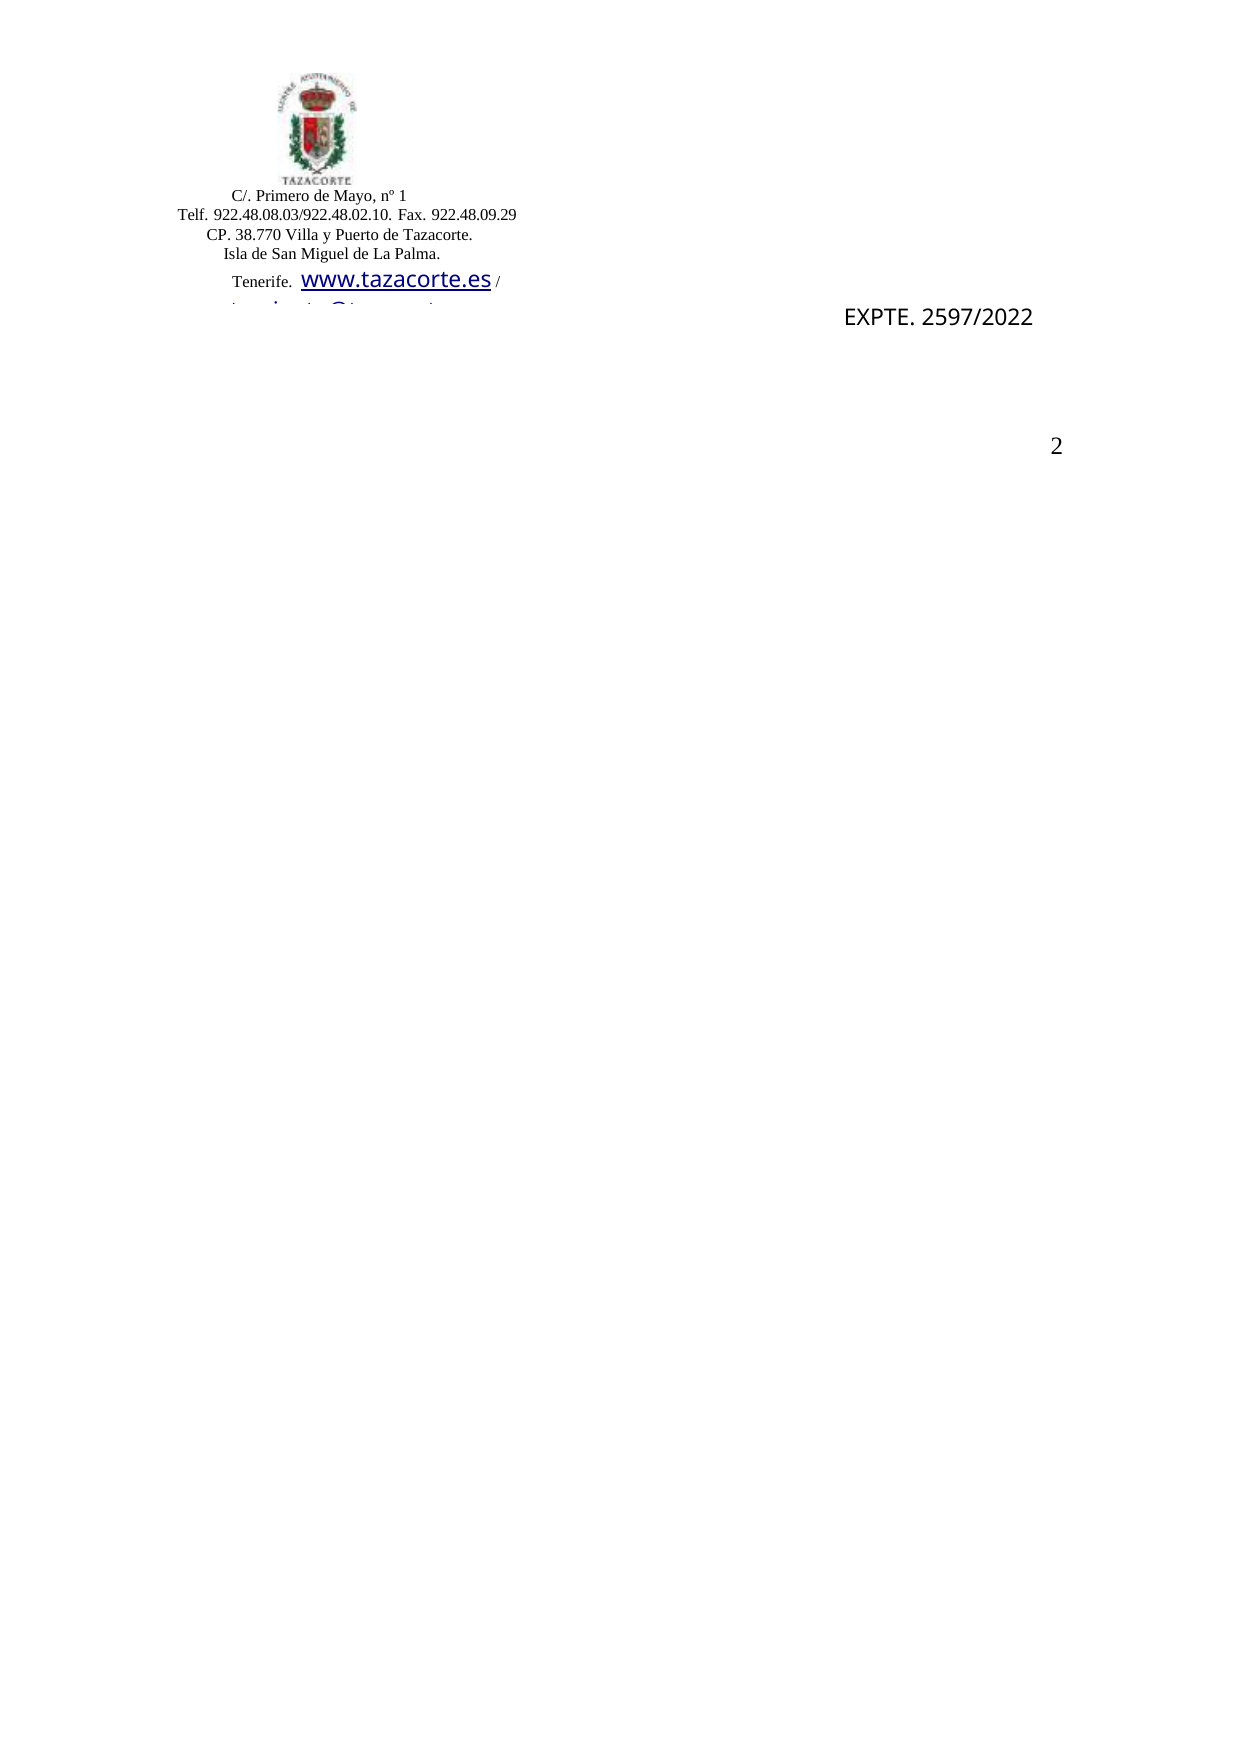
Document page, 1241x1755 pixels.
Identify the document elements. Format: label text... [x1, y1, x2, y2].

subtitle 2 [37, 431, 1064, 460]
